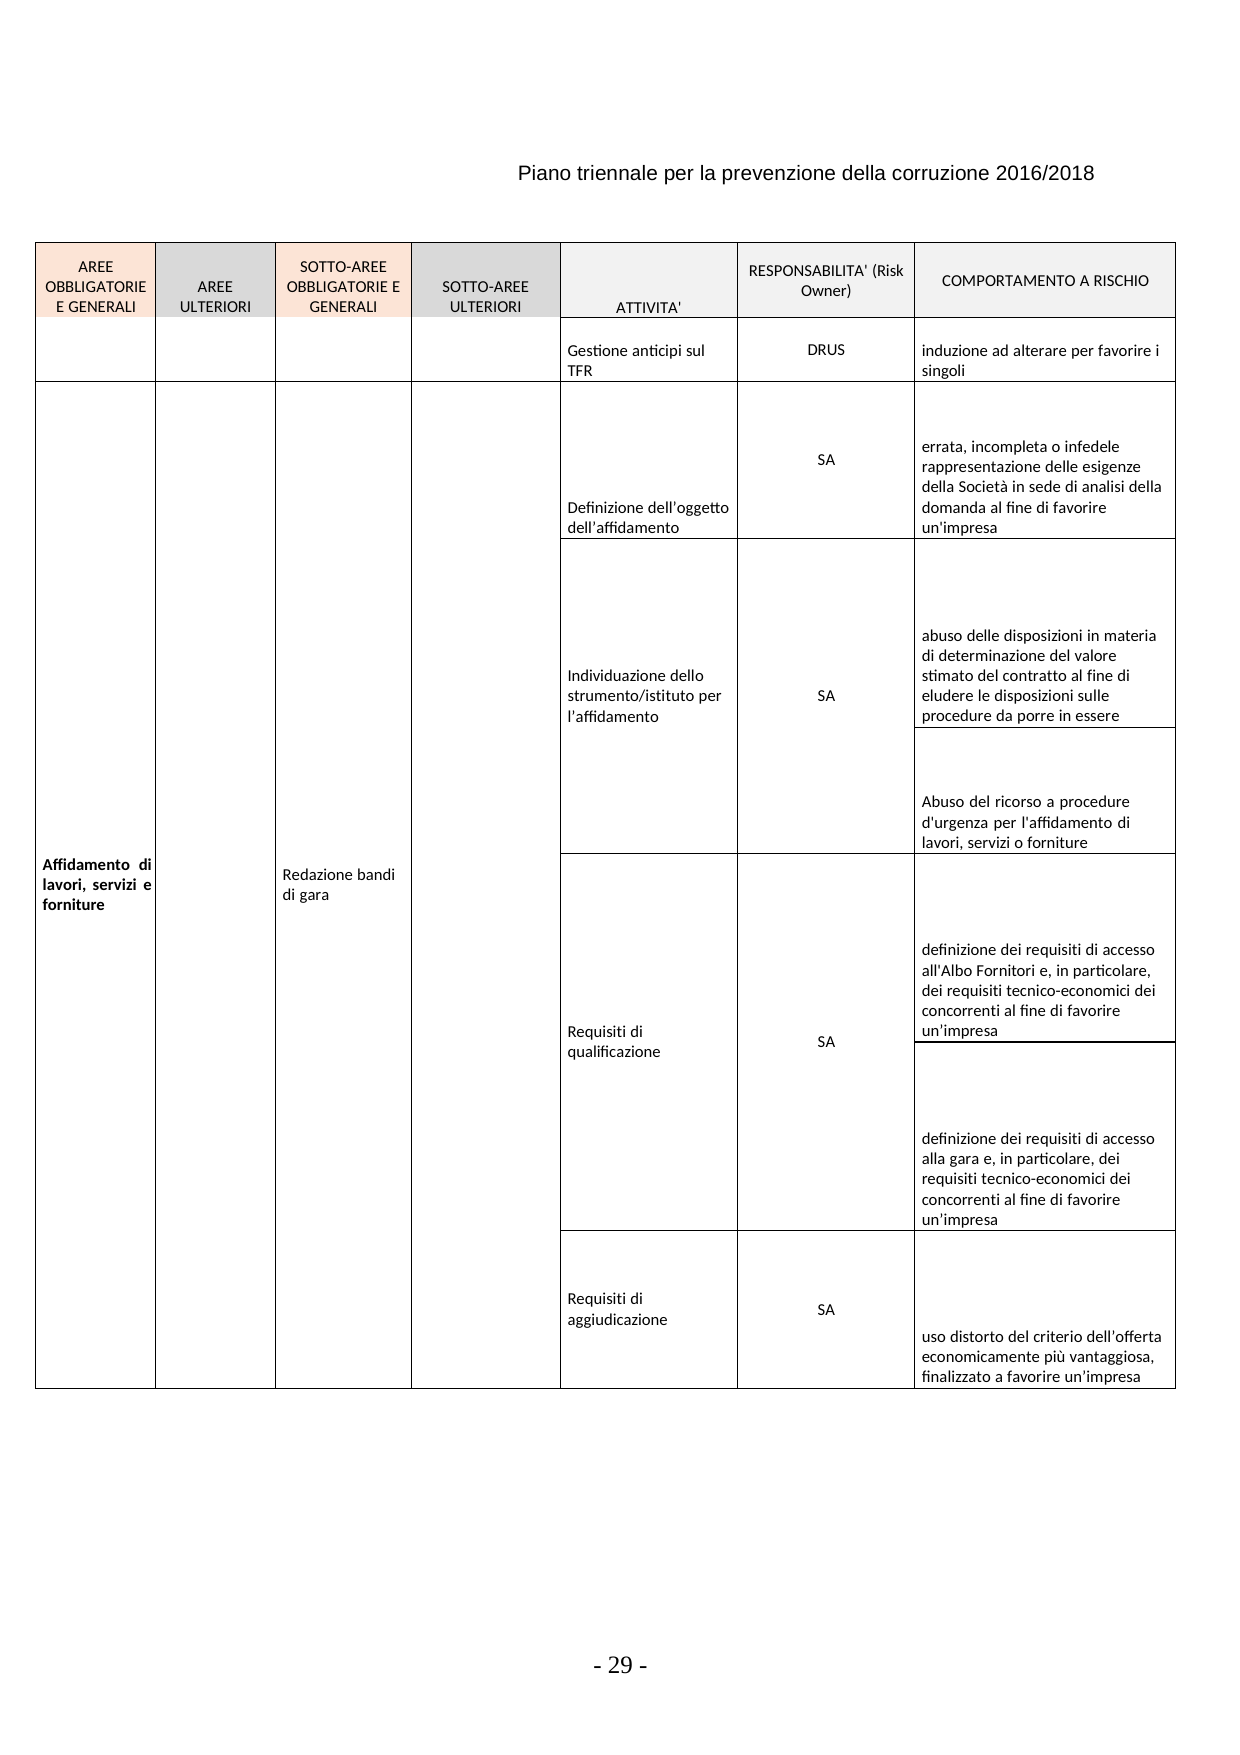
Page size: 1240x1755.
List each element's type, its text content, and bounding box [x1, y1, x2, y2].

table_cell abuso delle disposizioni in materia di determinazione del valore stimato del contratto al fine di eludere le disposizioni sulle procedure da porre in essere [915, 539, 1175, 727]
table_cell Individuazione dello strumento/istituto per l’affidamento [561, 539, 737, 853]
table_header AREE ULTERIORI [156, 243, 275, 317]
table_cell Affidamento di lavori, servizi e forniture [36, 382, 155, 1387]
table_header COMPORTAMENTO A RISCHIO [915, 243, 1175, 317]
table_cell [276, 317, 411, 381]
table_cell SA [738, 1231, 914, 1387]
table_cell uso distorto del criterio dell’offerta economicamente più vantaggiosa, finalizzato a favorire un’impresa [915, 1231, 1175, 1387]
table_cell definizione dei requisiti di accesso alla gara e, in particolare, dei requisiti tecnico-economici dei concorrenti al fine di favorire un’impresa [915, 1043, 1175, 1230]
table_header ATTIVITA' [561, 243, 737, 317]
table_cell Requisiti di qualificazione [561, 854, 737, 1230]
table_cell SA [738, 539, 914, 853]
table_cell induzione ad alterare per favorire i singoli [915, 318, 1175, 381]
table_cell [36, 317, 155, 381]
table_cell SA [738, 854, 914, 1230]
table_cell definizione dei requisiti di accesso all'Albo Fornitori e, in particolare, dei requisiti tecnico-economici dei concorrenti al fine di favorire un’impresa [915, 854, 1175, 1041]
table_cell [412, 317, 560, 381]
table_header RESPONSABILITA' (Risk Owner) [738, 243, 914, 317]
table_cell [412, 382, 560, 1387]
table_cell Abuso del ricorso a procedure d'urgenza per l'affidamento di lavori, servizi o forniture [915, 728, 1175, 853]
table_header AREE OBBLIGATORIE E GENERALI [36, 243, 155, 317]
table_cell Redazione bandi di gara [276, 382, 411, 1387]
table_cell DRUS [738, 318, 914, 381]
table_header SOTTO-AREE ULTERIORI [412, 243, 560, 317]
table_cell [156, 317, 275, 381]
table_cell Gestione anticipi sul TFR [561, 318, 737, 381]
table_cell errata, incompleta o infedele rappresentazione delle esigenze della Società in sede di analisi della domanda al fine di favorire un'impresa [915, 382, 1175, 538]
table_cell Definizione dell’oggetto dell’affidamento [561, 382, 737, 538]
table_header SOTTO-AREE OBBLIGATORIE E GENERALI [276, 243, 411, 317]
table_cell SA [738, 382, 914, 538]
table_cell [156, 382, 275, 1387]
table_cell Requisiti di aggiudicazione [561, 1231, 737, 1387]
